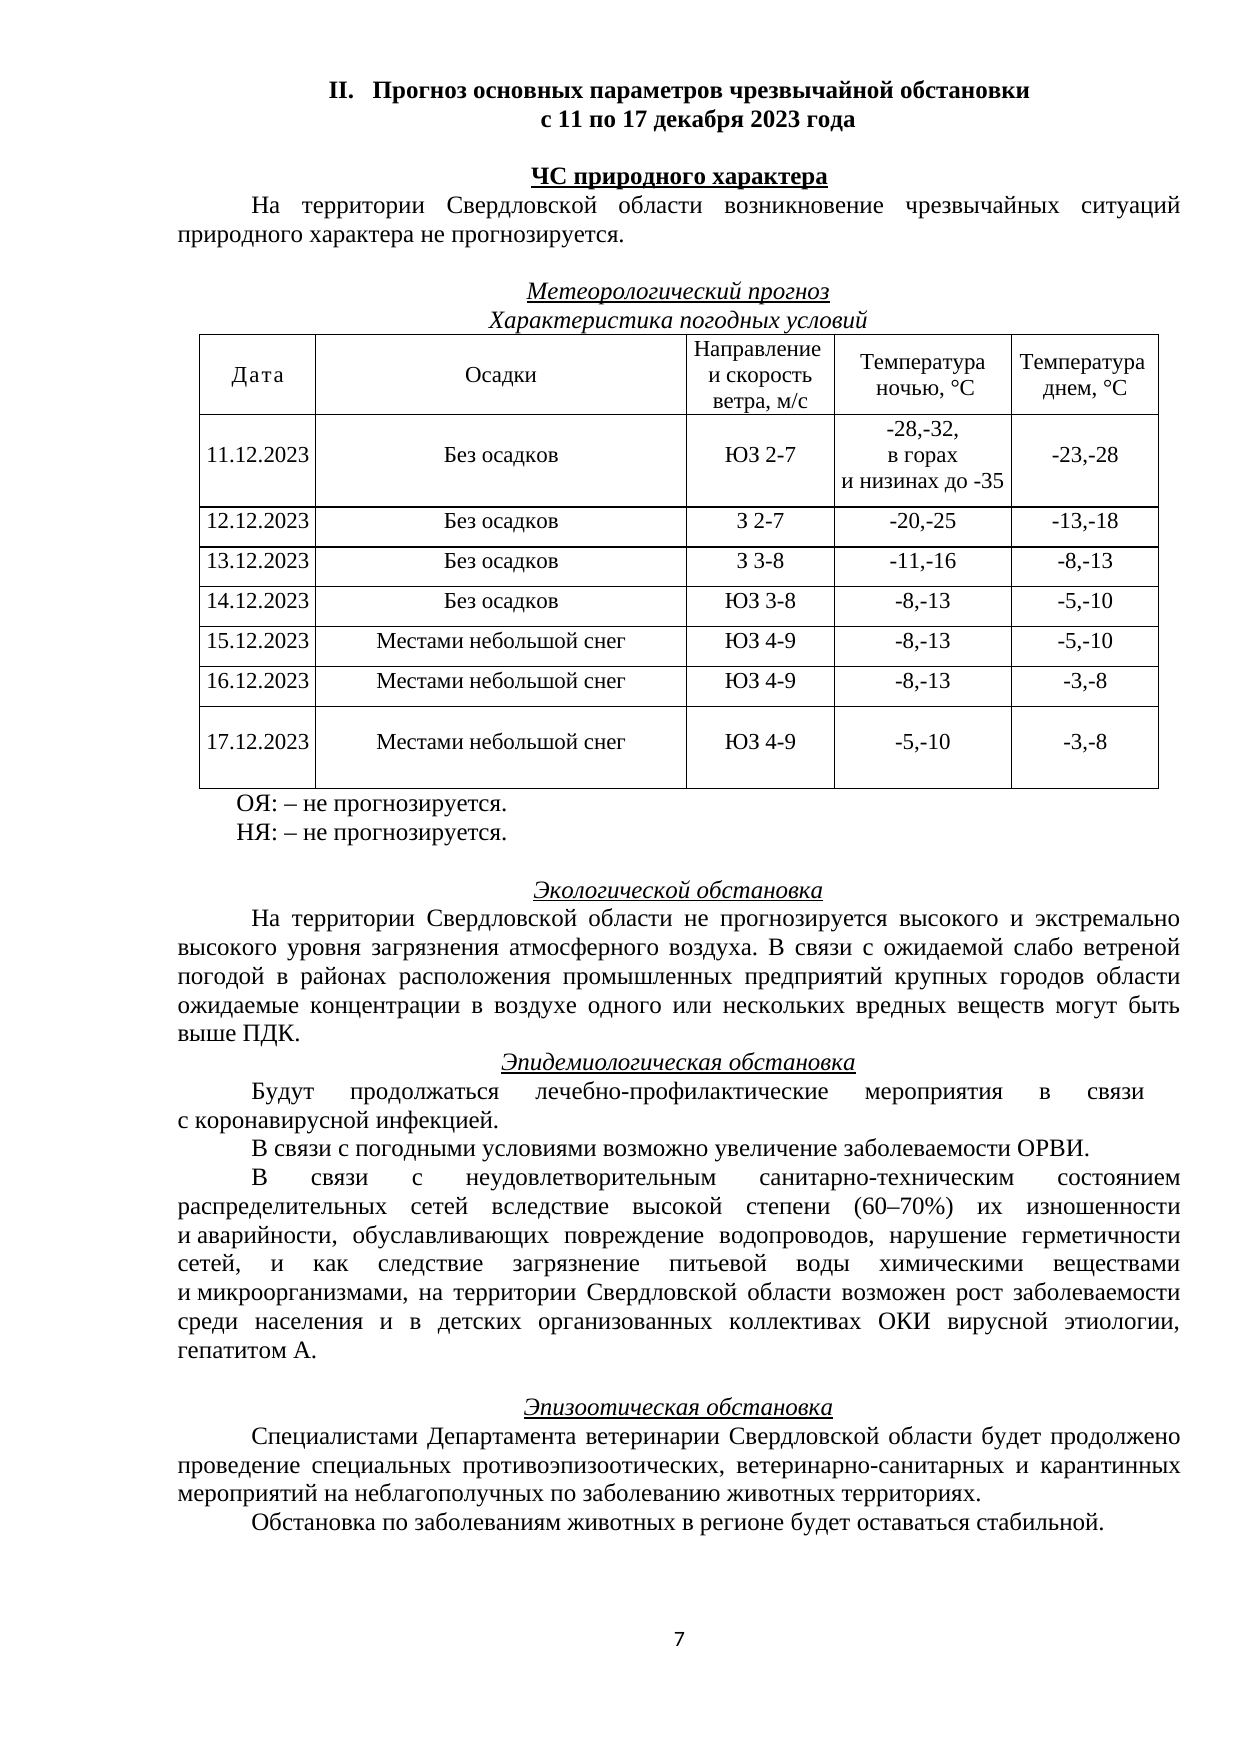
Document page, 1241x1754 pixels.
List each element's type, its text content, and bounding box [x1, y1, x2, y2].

table_header Направление и скорость ветра, м/с [687, 335, 834, 414]
table_cell -3,-8 [1012, 707, 1158, 787]
table_cell 14.12.2023 [200, 587, 315, 626]
table_cell ЮЗ 4-9 [687, 627, 834, 666]
table_header Температура днем, °С [1012, 335, 1158, 414]
text В связи с неудовлетворительным санитарно-техническим состоянием распределительных сетей вследствие высокой степени (60–70%) их изношенности и аварийности, обуславливающих повреждение водопроводов, нарушение герметичности сетей, и как следствие загрязнение питьевой воды химическими веществами и микроорганизмами, на территории Свердловской области возможен рост заболеваемости среди населения и в детских организованных коллективах ОКИ вирусной этиологии, гепатитом А. [177, 1162, 1181, 1363]
table_cell 16.12.2023 [200, 667, 315, 706]
table_cell Без осадков [316, 587, 686, 626]
text В связи с погодными условиями возможно увеличение заболеваемости ОРВИ. [177, 1133, 1181, 1162]
table_cell 13.12.2023 [200, 548, 315, 586]
table_cell -28,-32, в горах и низинах до -35 [835, 415, 1011, 506]
table_header Дата [200, 335, 315, 414]
text Эпизоотическая обстановка [177, 1392, 1181, 1421]
table_cell Без осадков [316, 415, 686, 506]
table_cell ЮЗ 3-8 [687, 587, 834, 626]
table_cell З 3-8 [687, 548, 834, 586]
text Специалистами Департамента ветеринарии Свердловской области будет продолжено проведение специальных противоэпизоотических, ветеринарно-санитарных и карантинных мероприятий на неблагополучных по заболеванию животных территориях. [177, 1421, 1181, 1507]
table_cell Местами небольшой снег [316, 627, 686, 666]
table_cell -8,-13 [835, 587, 1011, 626]
table_cell -13,-18 [1012, 508, 1158, 546]
table_cell Без осадков [316, 548, 686, 586]
table_cell -8,-13 [835, 627, 1011, 666]
table_cell -20,-25 [835, 508, 1011, 546]
table_cell ЮЗ 2-7 [687, 415, 834, 506]
text На территории Свердловской области не прогнозируется высокого и экстремально высокого уровня загрязнения атмосферного воздуха. В связи с ожидаемой слабо ветреной погодой в районах расположения промышленных предприятий крупных городов области ожидаемые концентрации в воздухе одного или нескольких вредных веществ могут быть выше ПДК. [177, 903, 1181, 1047]
text ЧС природного характера [177, 161, 1181, 190]
table_cell ЮЗ 4-9 [687, 667, 834, 706]
text Обстановка по заболеваниям животных в регионе будет оставаться стабильной. [177, 1507, 1181, 1536]
text Характеристика погодных условий [177, 305, 1181, 334]
list Прогноз основных параметров чрезвычайной обстановки [177, 75, 1181, 104]
table_cell Без осадков [316, 508, 686, 546]
table_cell Местами небольшой снег [316, 707, 686, 787]
text Будут продолжаться лечебно-профилактические мероприятия в связи с коронавирусной инфекцией. [177, 1076, 1181, 1133]
table_cell -11,-16 [835, 548, 1011, 586]
table_cell -8,-13 [835, 667, 1011, 706]
table_cell З 2-7 [687, 508, 834, 546]
table_cell 12.12.2023 [200, 508, 315, 546]
text НЯ: – не прогнозируется. [177, 817, 1181, 846]
table_cell ЮЗ 4-9 [687, 707, 834, 787]
text с 11 по 17 декабря 2023 года [215, 104, 1181, 132]
table_cell -23,-28 [1012, 415, 1158, 506]
table_cell 15.12.2023 [200, 627, 315, 666]
table_header Температура ночью, °С [835, 335, 1011, 414]
text На территории Свердловской области возникновение чрезвычайных ситуаций природного характера не прогнозируется. [177, 190, 1181, 247]
table_cell -3,-8 [1012, 667, 1158, 706]
table_header Осадки [316, 335, 686, 414]
table_cell -5,-10 [835, 707, 1011, 787]
table_cell 17.12.2023 [200, 707, 315, 787]
text ОЯ: – не прогнозируется. [177, 788, 1181, 817]
text Эпидемиологическая обстановка [177, 1047, 1181, 1076]
table_cell Местами небольшой снег [316, 667, 686, 706]
table_cell -5,-10 [1012, 627, 1158, 666]
table_cell -8,-13 [1012, 548, 1158, 586]
table_cell -5,-10 [1012, 587, 1158, 626]
text Экологической обстановка [177, 875, 1181, 903]
text Метеорологический прогноз [177, 276, 1181, 305]
table_cell 11.12.2023 [200, 415, 315, 506]
